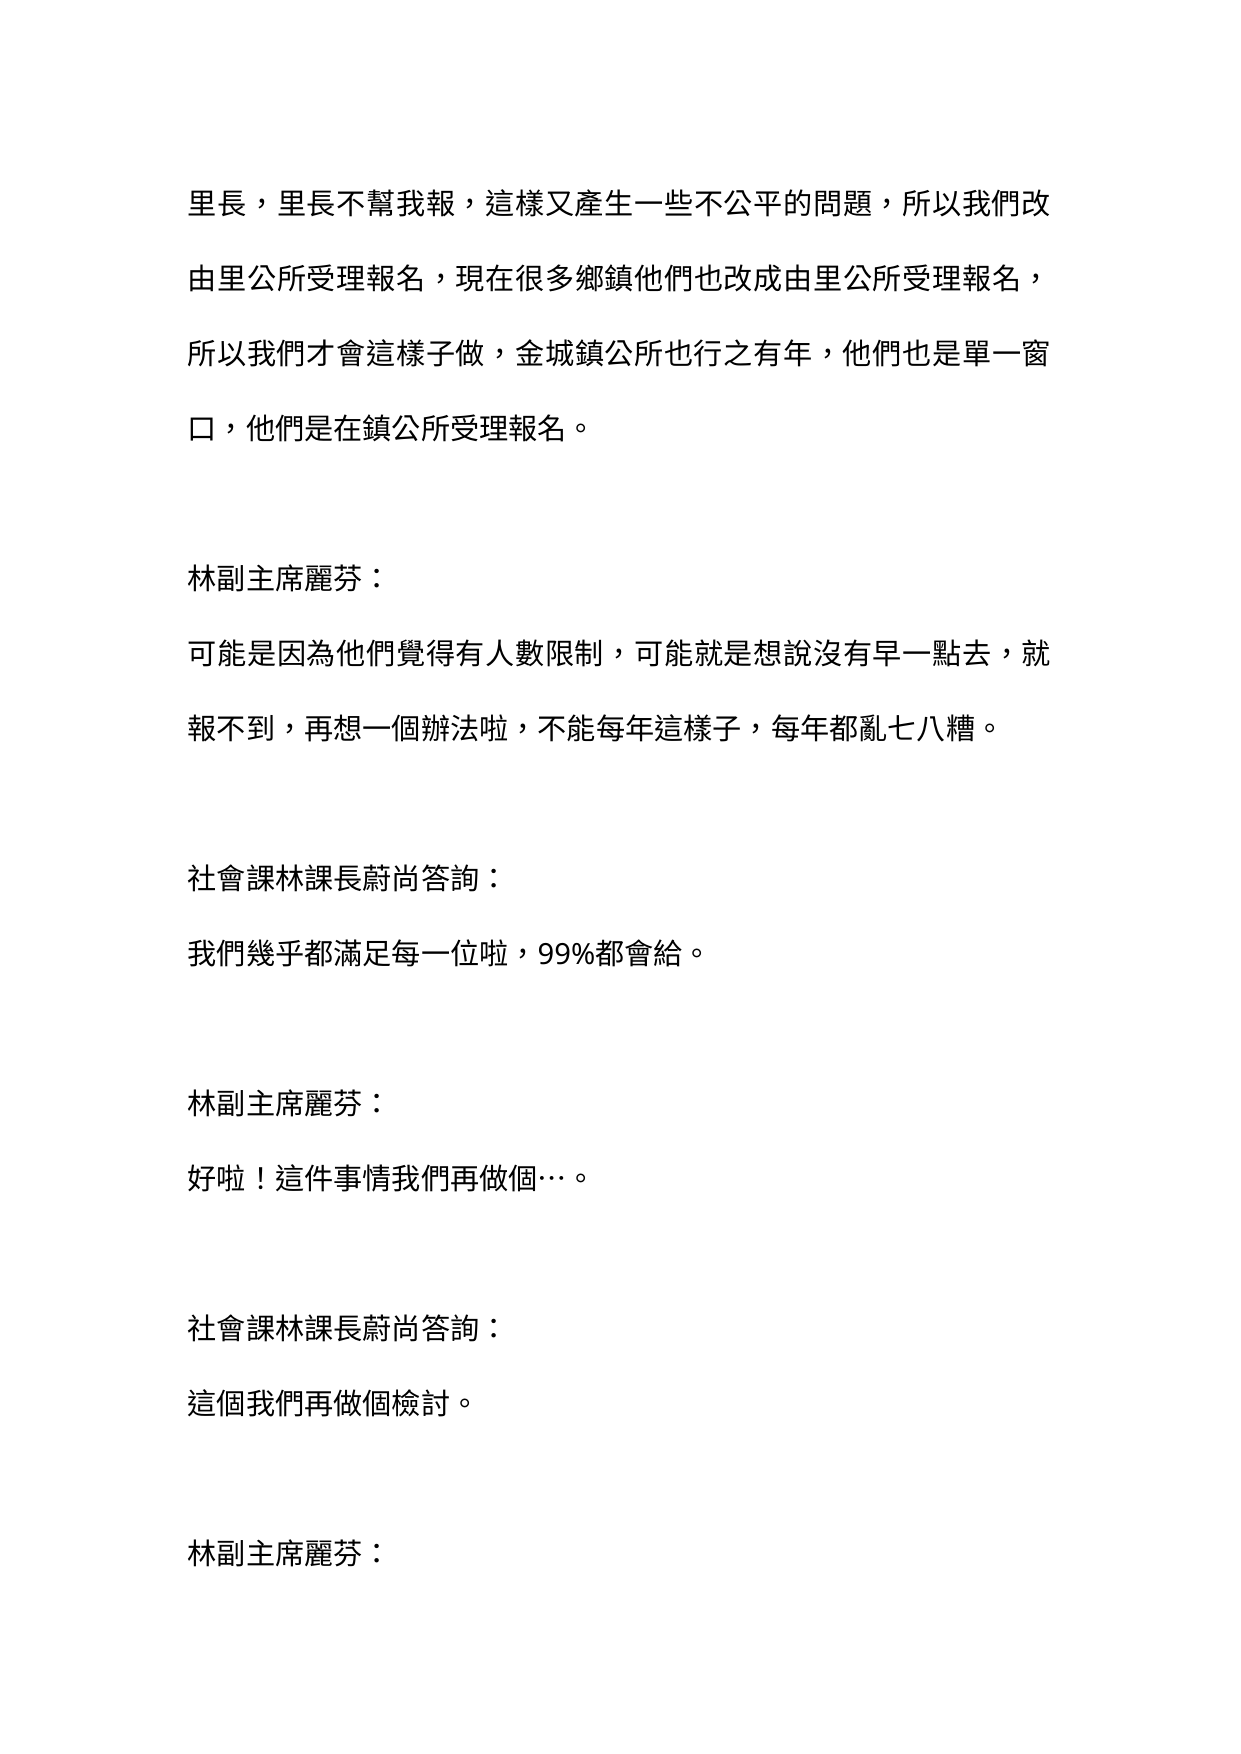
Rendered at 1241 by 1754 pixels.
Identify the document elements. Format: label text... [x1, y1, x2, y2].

text 好啦！這件事情我們再做個…。 [187, 1139, 1053, 1214]
text 林副主席麗芬： [187, 1514, 1053, 1589]
text 可能是因為他們覺得有人數限制，可能就是想說沒有早一點去，就報不到，再想一個辦法啦，不能每年這樣子，每年都亂七八糟。 [187, 614, 1053, 764]
text 這個我們再做個檢討。 [187, 1364, 1053, 1439]
text 里長，里長不幫我報，這樣又產生一些不公平的問題，所以我們改由里公所受理報名，現在很多鄉鎮他們也改成由里公所受理報名，所以我們才會這樣子做，金城鎮公所也行之有年，他們也是單一窗口，他們是在鎮公所受理報名。 [187, 164, 1053, 464]
text 社會課林課長蔚尚答詢： [187, 839, 1053, 914]
text 林副主席麗芬： [187, 539, 1053, 614]
text 我們幾乎都滿足每一位啦，99%都會給。 [187, 914, 1053, 989]
text 社會課林課長蔚尚答詢： [187, 1289, 1053, 1364]
text 林副主席麗芬： [187, 1064, 1053, 1139]
